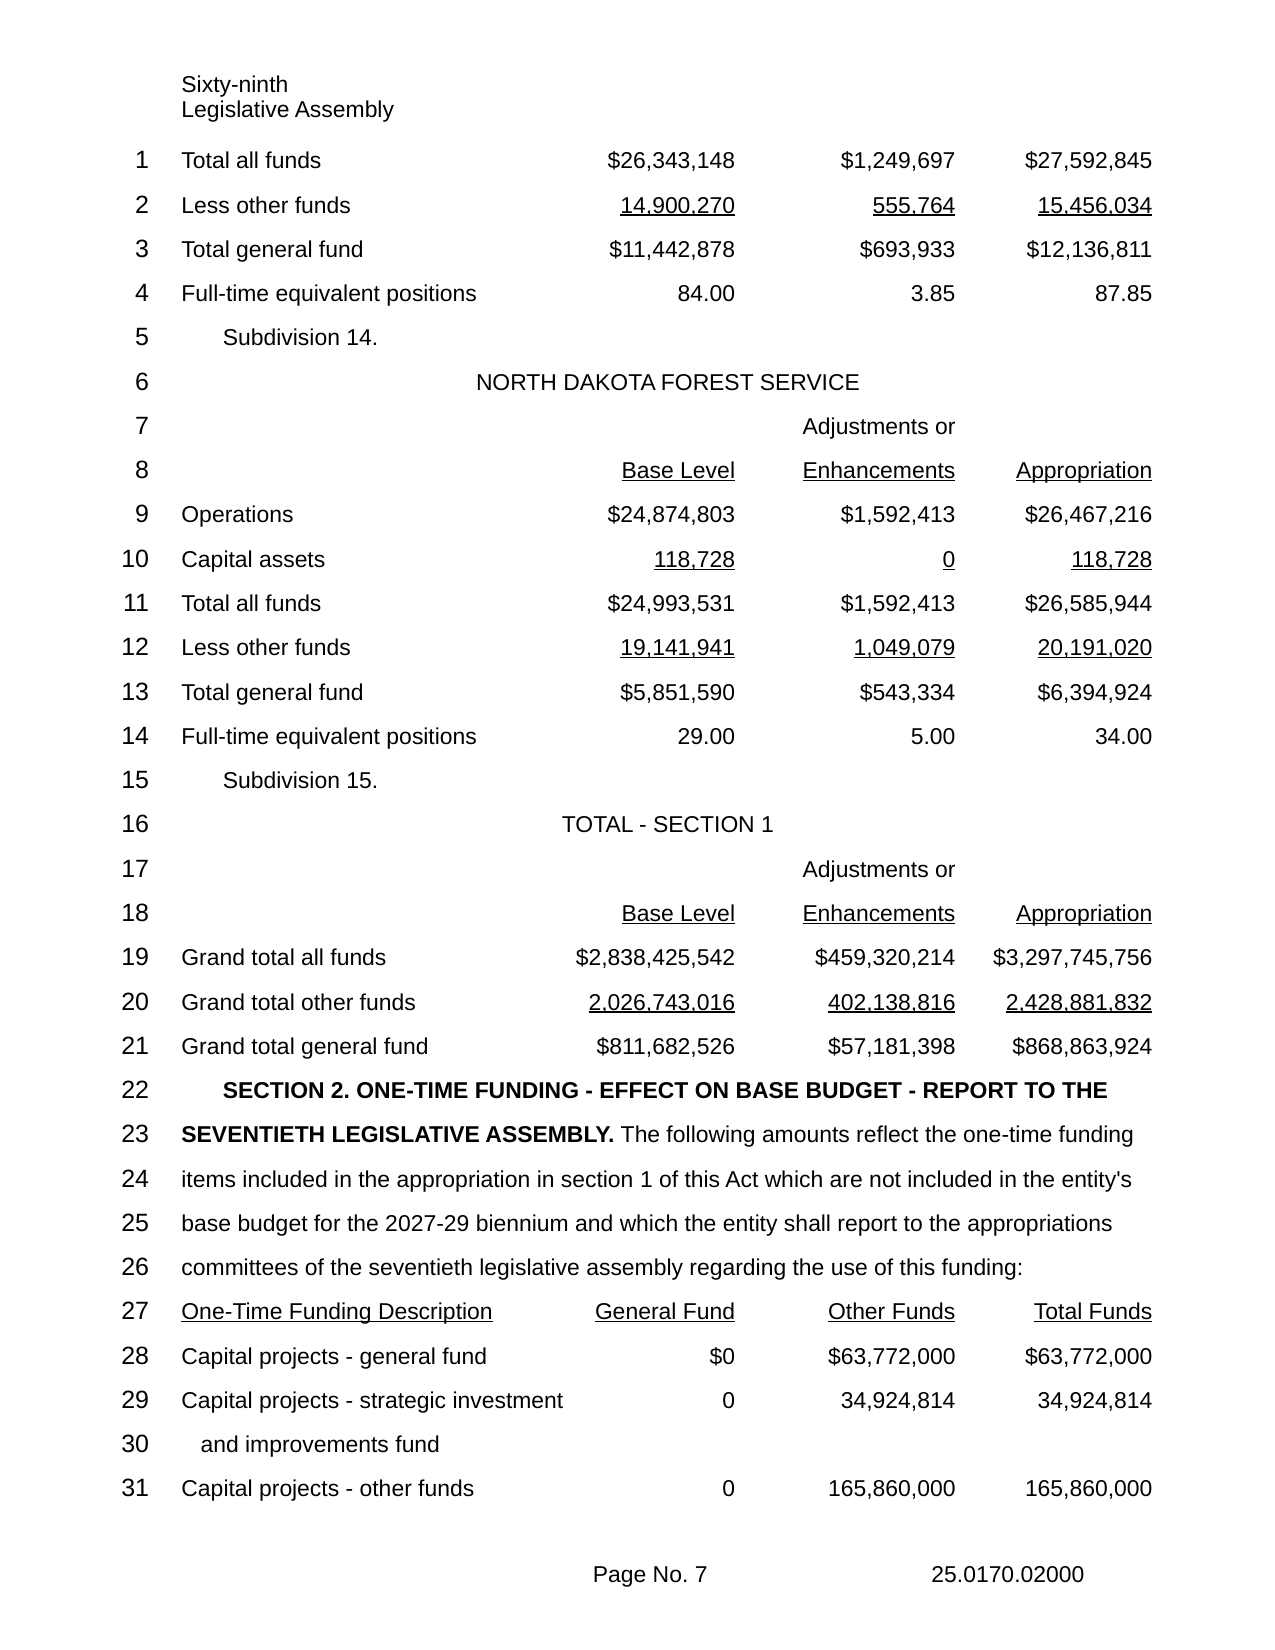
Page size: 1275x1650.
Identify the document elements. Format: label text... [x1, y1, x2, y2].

text NORTH DAKOTA FOREST SERVICE [181, 355, 1154, 399]
text Subdivision 15. [181, 753, 1154, 797]
text Subdivision 14. [181, 310, 1154, 355]
text One‑Time Funding Description General Fund Other Funds Total Funds Capital projects - general fund $0 $63,772,000 $63,772,000 Capital projects - strategic investment 0 34,924,814 34,924,814 and improvements fund Capital projects - other funds 0 165,860,000 165,860,000 [181, 1284, 1154, 1506]
text SECTION 2. ONE‑TIME FUNDING - EFFECT ON BASE BUDGET - REPORT TO THE SEVENTIETH LEGISLATIVE ASSEMBLY. The following amounts reflect the one‑time funding items included in the appropriation in section 1 of this Act which are not included in the entity's base budget for the 2027‑29 biennium and which the entity shall report to the appropriations committees of the seventieth legislative assembly regarding the use of this funding: [181, 1063, 1154, 1284]
text TOTAL - SECTION 1 [181, 797, 1154, 842]
text Total all funds $26,343,148 $1,249,697 $27,592,845 Less other funds 14,900,270 555,764 15,456,034 Total general fund $11,442,878 $693,933 $12,136,811 Full‑time equivalent positions 84.00 3.85 87.85 [181, 133, 1154, 310]
text Adjustments or Base Level Enhancements Appropriation Grand total all funds $2,838,425,542 $459,320,214 $3,297,745,756 Grand total other funds 2,026,743,016 402,138,816 2,428,881,832 Grand total general fund $811,682,526 $57,181,398 $868,863,924 [181, 842, 1154, 1063]
text Adjustments or Base Level Enhancements Appropriation Operations $24,874,803 $1,592,413 $26,467,216 Capital assets 118,728 0 118,728 Total all funds $24,993,531 $1,592,413 $26,585,944 Less other funds 19,141,941 1,049,079 20,191,020 Total general fund $5,851,590 $543,334 $6,394,924 Full‑time equivalent positions 29.00 5.00 34.00 [181, 399, 1154, 753]
